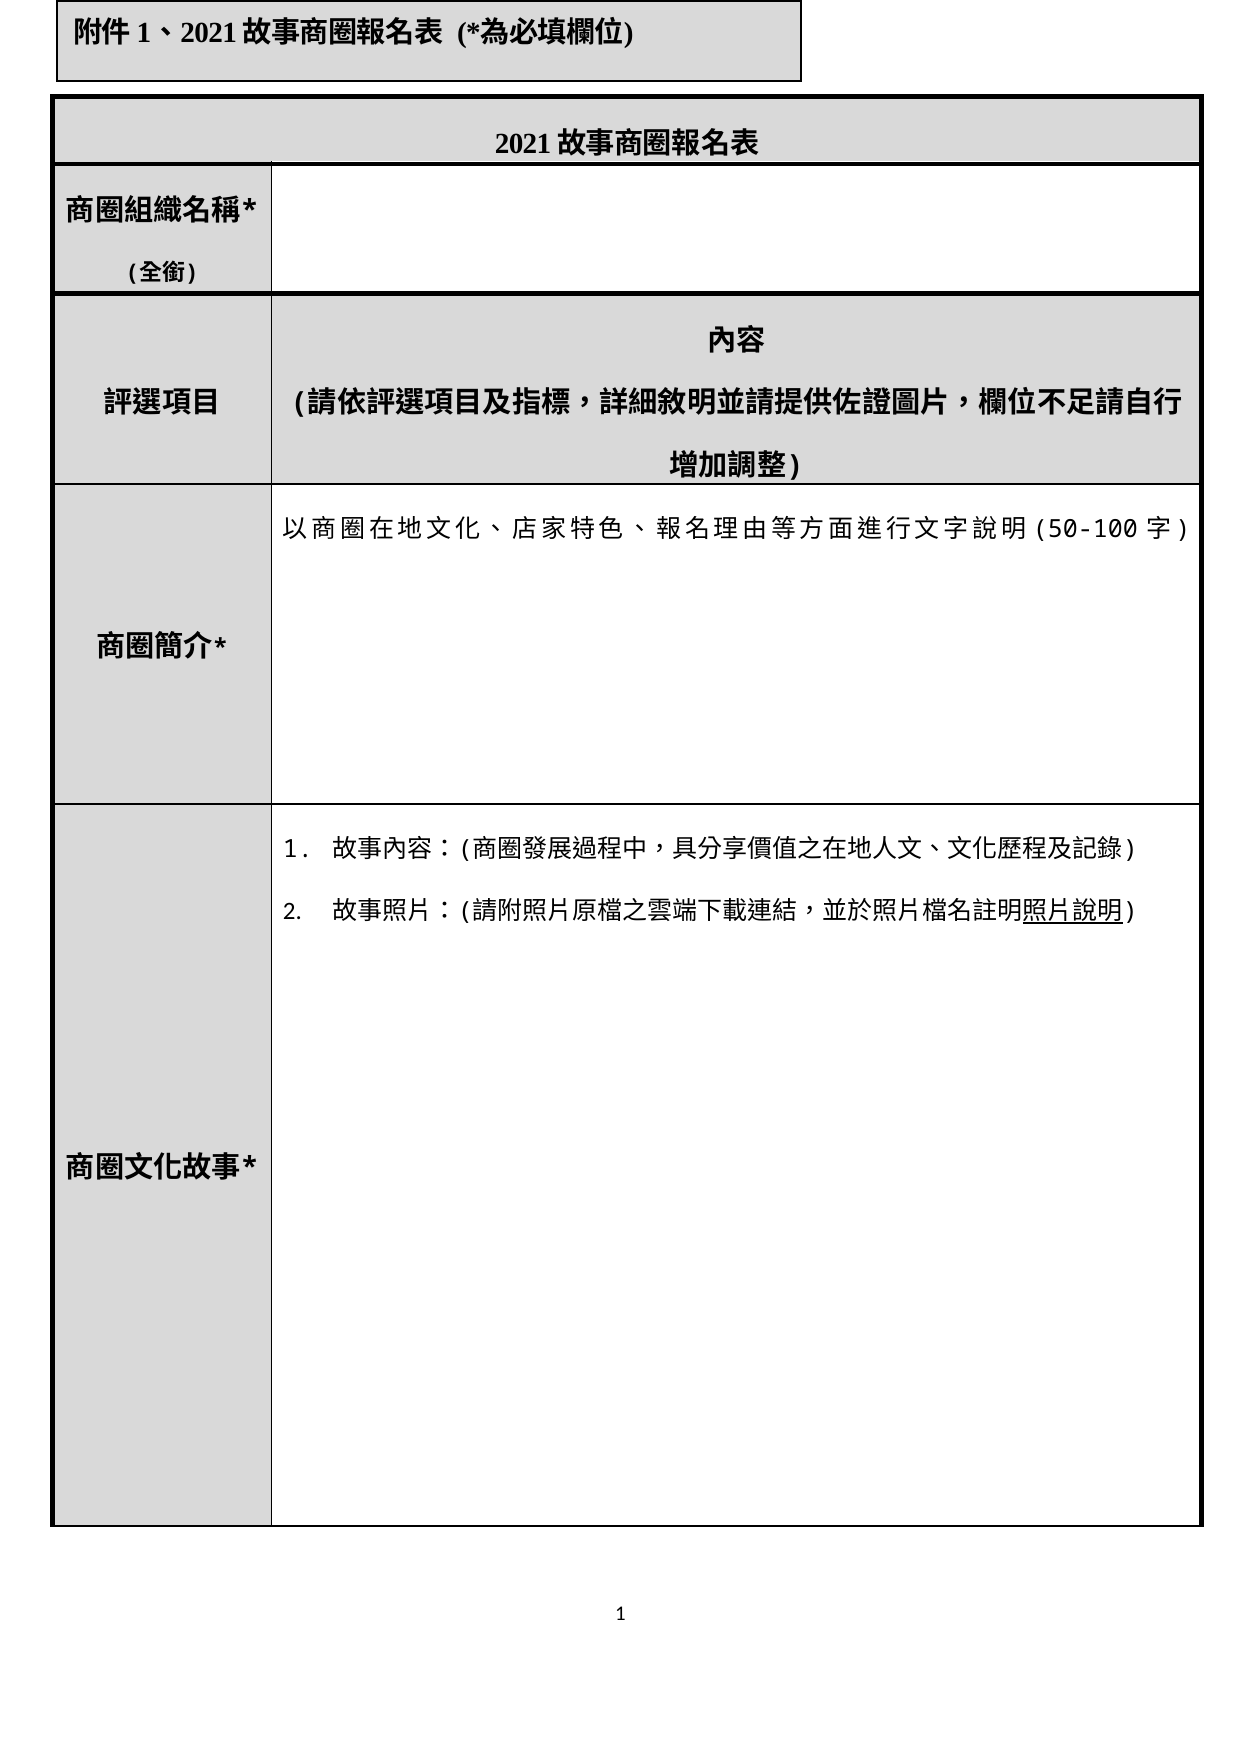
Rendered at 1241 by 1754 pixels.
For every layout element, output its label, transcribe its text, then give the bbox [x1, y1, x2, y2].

table_cell 商圈簡介* [55, 485, 271, 803]
table_cell 商圈文化故事* [55, 805, 271, 1525]
table_cell [272, 166, 1199, 291]
table_cell 以商圈在地文化、店家特色、報名理由等方面進行文字說明(50-100字) [272, 485, 1199, 803]
table_cell 評選項目 [55, 296, 271, 483]
table_cell 內容 (請依評選項目及指標，詳細敘明並請提供佐證圖片，欄位不足請自行增加調整) [272, 296, 1199, 483]
table_header 2021故事商圈報名表 [55, 99, 1199, 161]
table_cell 故事內容：(商圈發展過程中，具分享價值之在地人文、文化歷程及記錄) 故事照片：(請附照片原檔之雲端下載連結，並於照片檔名註明照片說明) [272, 805, 1199, 1525]
table_cell 商圈組織名稱* (全銜) [55, 166, 271, 291]
table_header 2021故事商圈報名表 [58, 2, 800, 80]
